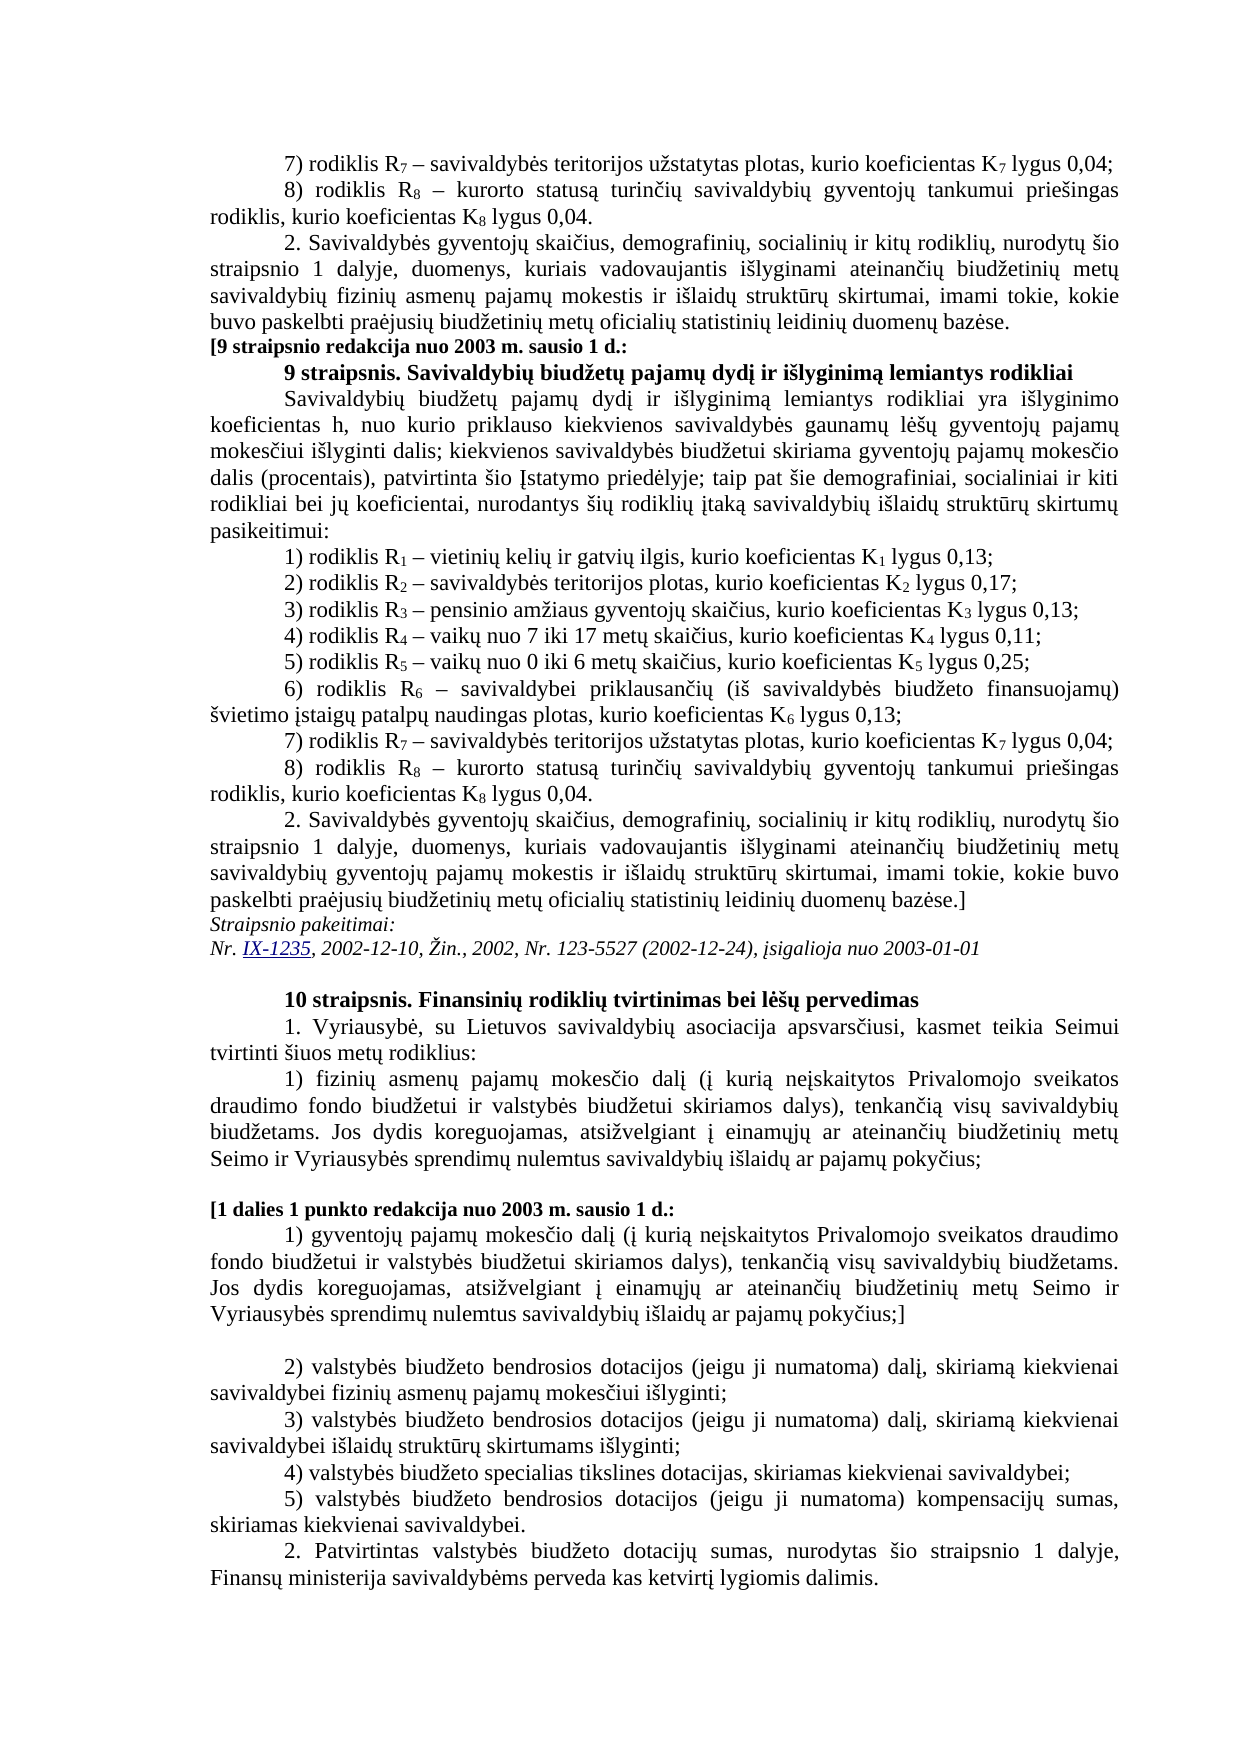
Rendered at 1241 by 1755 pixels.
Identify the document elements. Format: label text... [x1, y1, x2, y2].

text 1) gyventojų pajamų mokesčio dalį (į kurią neįskaitytos Privalomojo sveikatos draudimo fondo biudžetui ir valstybės biudžetui skiriamos dalys), tenkančią visų savivaldybių biudžetams. Jos dydis koreguojamas, atsižvelgiant į einamųjų ar ateinančių biudžetinių metų Seimo ir Vyriausybės sprendimų nulemtus savivaldybių išlaidų ar pajamų pokyčius;] [210, 1221, 1120, 1327]
text 1. Vyriausybė, su Lietuvos savivaldybių asociacija apsvarsčiusi, kasmet teikia Seimui tvirtinti šiuos metų rodiklius: [210, 1013, 1120, 1066]
text 4) valstybės biudžeto specialias tikslines dotacijas, skiriamas kiekvienai savivaldybei; [210, 1458, 1120, 1485]
text 2) rodiklis R2 – savivaldybės teritorijos plotas, kurio koeficientas K2 lygus 0,17; [210, 569, 1120, 596]
text 3) rodiklis R3 – pensinio amžiaus gyventojų skaičius, kurio koeficientas K3 lygus 0,13; [210, 596, 1120, 622]
text [1 dalies 1 punkto redakcija nuo 2003 m. sausio 1 d.: [210, 1197, 1120, 1221]
text Nr. IX-1235, 2002-12-10, Žin., 2002, Nr. 123-5527 (2002-12-24), įsigalioja nuo 2003-01-01 [210, 936, 1120, 960]
text 7) rodiklis R7 – savivaldybės teritorijos užstatytas plotas, kurio koeficientas K7 lygus 0,04; [210, 727, 1120, 754]
text [9 straipsnio redakcija nuo 2003 m. sausio 1 d.: [210, 334, 1120, 358]
text 8) rodiklis R8 – kurorto statusą turinčių savivaldybių gyventojų tankumui priešingas rodiklis, kurio koeficientas K8 lygus 0,04. [210, 176, 1120, 229]
text 1) fizinių asmenų pajamų mokesčio dalį (į kurią neįskaitytos Privalomojo sveikatos draudimo fondo biudžetui ir valstybės biudžetui skiriamos dalys), tenkančią visų savivaldybių biudžetams. Jos dydis koreguojamas, atsižvelgiant į einamųjų ar ateinančių biudžetinių metų Seimo ir Vyriausybės sprendimų nulemtus savivaldybių išlaidų ar pajamų pokyčius; [210, 1066, 1120, 1171]
text 3) valstybės biudžeto bendrosios dotacijos (jeigu ji numatoma) dalį, skiriamą kiekvienai savivaldybei išlaidų struktūrų skirtumams išlyginti; [210, 1406, 1120, 1458]
text 9 straipsnis. Savivaldybių biudžetų pajamų dydį ir išlyginimą lemiantys rodikliai [210, 358, 1120, 385]
text 4) rodiklis R4 – vaikų nuo 7 iki 17 metų skaičius, kurio koeficientas K4 lygus 0,11; [210, 622, 1120, 648]
text 7) rodiklis R7 – savivaldybės teritorijos užstatytas plotas, kurio koeficientas K7 lygus 0,04; [210, 150, 1120, 176]
text 6) rodiklis R6 – savivaldybei priklausančių (iš savivaldybės biudžeto finansuojamų) švietimo įstaigų patalpų naudingas plotas, kurio koeficientas K6 lygus 0,13; [210, 675, 1120, 727]
text 5) valstybės biudžeto bendrosios dotacijos (jeigu ji numatoma) kompensacijų sumas, skiriamas kiekvienai savivaldybei. [210, 1485, 1120, 1538]
text 2. Savivaldybės gyventojų skaičius, demografinių, socialinių ir kitų rodiklių, nurodytų šio straipsnio 1 dalyje, duomenys, kuriais vadovaujantis išlyginami ateinančių biudžetinių metų savivaldybių gyventojų pajamų mokestis ir išlaidų struktūrų skirtumai, imami tokie, kokie buvo paskelbti praėjusių biudžetinių metų oficialių statistinių leidinių duomenų bazėse.] [210, 807, 1120, 912]
text 2. Patvirtintas valstybės biudžeto dotacijų sumas, nurodytas šio straipsnio 1 dalyje, Finansų ministerija savivaldybėms perveda kas ketvirtį lygiomis dalimis. [210, 1538, 1120, 1590]
text 2) valstybės biudžeto bendrosios dotacijos (jeigu ji numatoma) dalį, skiriamą kiekvienai savivaldybei fizinių asmenų pajamų mokesčiui išlyginti; [210, 1353, 1120, 1406]
text Straipsnio pakeitimai: [210, 912, 1120, 936]
text 8) rodiklis R8 – kurorto statusą turinčių savivaldybių gyventojų tankumui priešingas rodiklis, kurio koeficientas K8 lygus 0,04. [210, 754, 1120, 807]
text 2. Savivaldybės gyventojų skaičius, demografinių, socialinių ir kitų rodiklių, nurodytų šio straipsnio 1 dalyje, duomenys, kuriais vadovaujantis išlyginami ateinančių biudžetinių metų savivaldybių fizinių asmenų pajamų mokestis ir išlaidų struktūrų skirtumai, imami tokie, kokie buvo paskelbti praėjusių biudžetinių metų oficialių statistinių leidinių duomenų bazėse. [210, 229, 1120, 334]
text 1) rodiklis R1 – vietinių kelių ir gatvių ilgis, kurio koeficientas K1 lygus 0,13; [210, 543, 1120, 569]
text 10 straipsnis. Finansinių rodiklių tvirtinimas bei lėšų pervedimas [210, 986, 1120, 1013]
text 5) rodiklis R5 – vaikų nuo 0 iki 6 metų skaičius, kurio koeficientas K5 lygus 0,25; [210, 648, 1120, 675]
text Savivaldybių biudžetų pajamų dydį ir išlyginimą lemiantys rodikliai yra išlyginimo koeficientas h, nuo kurio priklauso kiekvienos savivaldybės gaunamų lėšų gyventojų pajamų mokesčiui išlyginti dalis; kiekvienos savivaldybės biudžetui skiriama gyventojų pajamų mokesčio dalis (procentais), patvirtinta šio Įstatymo priedėlyje; taip pat šie demografiniai, socialiniai ir kiti rodikliai bei jų koeficientai, nurodantys šių rodiklių įtaką savivaldybių išlaidų struktūrų skirtumų pasikeitimui: [210, 385, 1120, 543]
